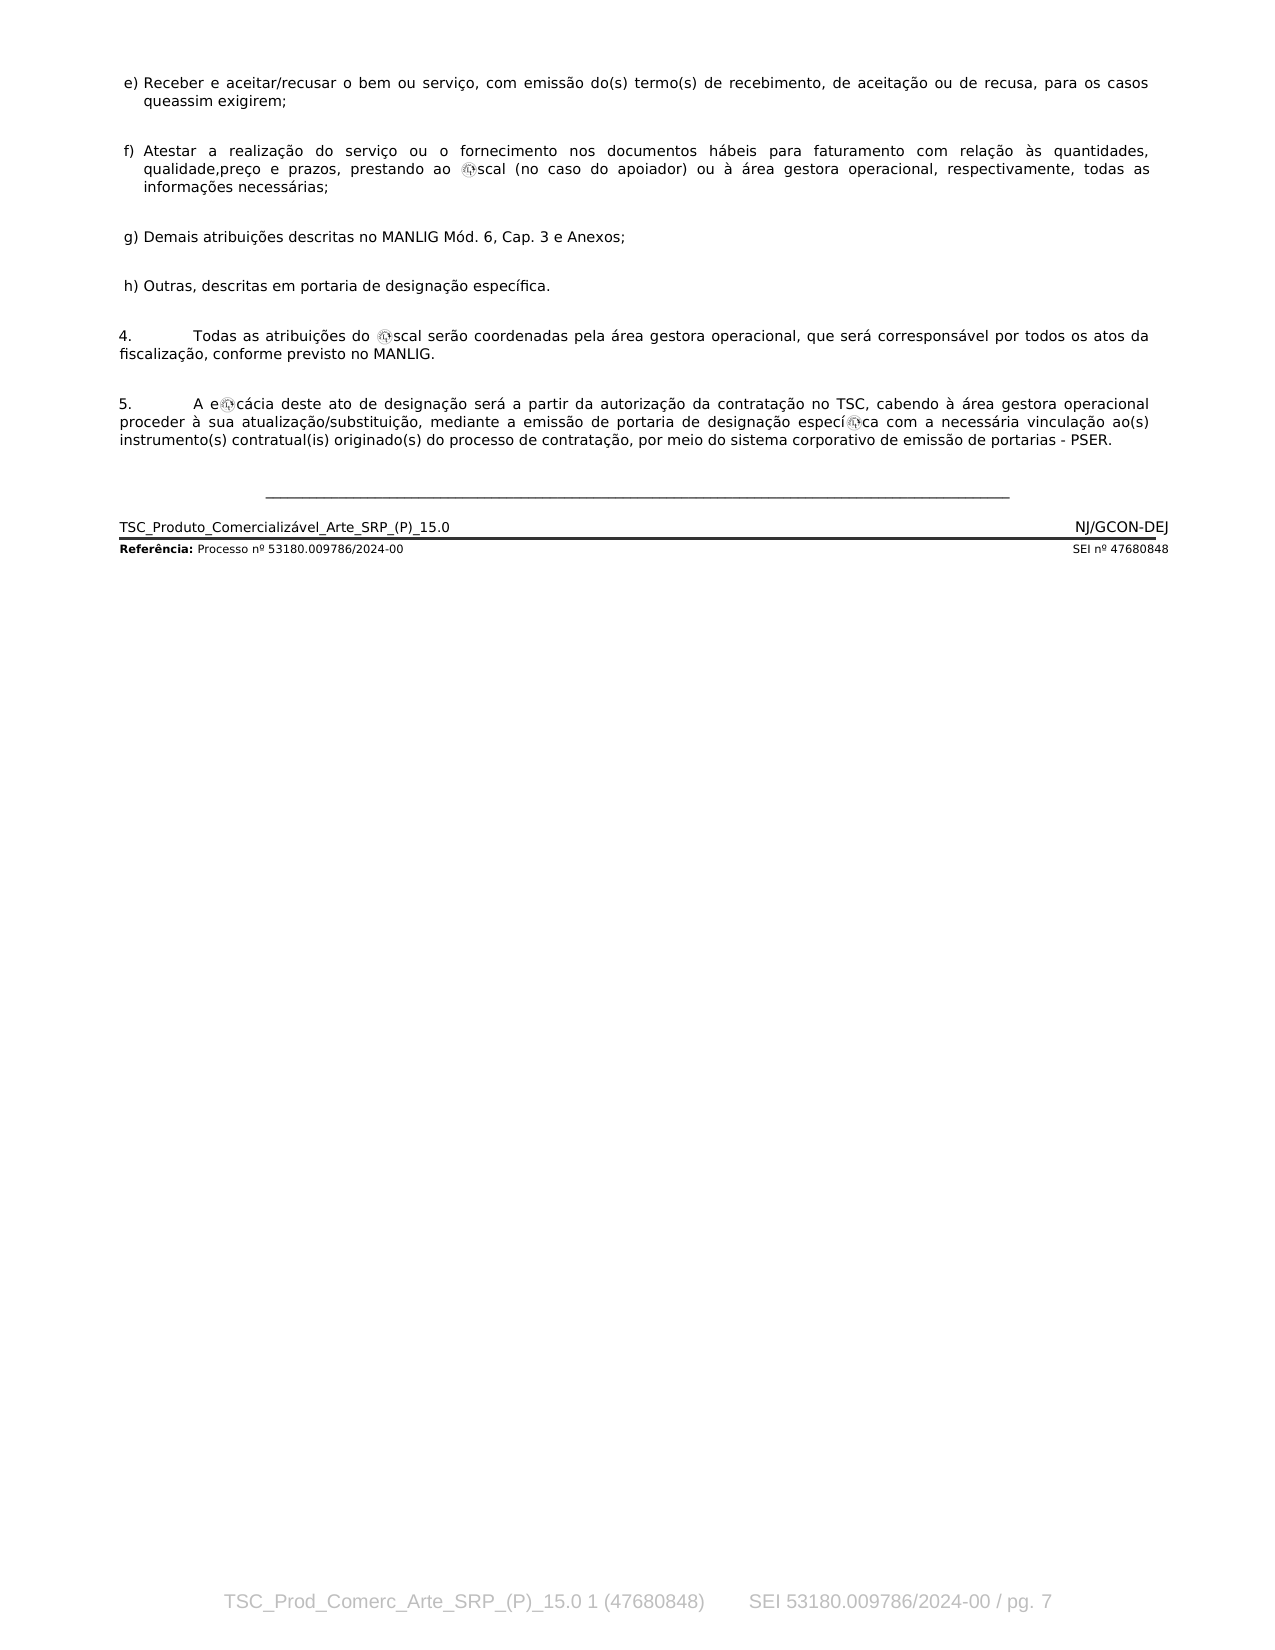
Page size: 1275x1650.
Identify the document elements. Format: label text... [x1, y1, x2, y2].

list Atestar a realização do serviço ou o fornecimento nos documentos hábeis para faturamento com relação às quantidades, qualidade,preço e prazos, prestando ao scal (no caso do apoiador) ou à área gestora operacional, respectivamente, todas as informações necessárias; [124, 143, 1151, 196]
text ______________________________________________________________________________________________________ [119, 482, 1156, 499]
list Receber e aceitar/recusar o bem ou serviço, com emissão do(s) termo(s) de recebimento, de aceitação ou de recusa, para os casos queassim exigirem; [124, 75, 1151, 110]
text TSC_Produto_Comercializável_Arte_SRP_(P)_15.0 NJ/GCON-DEJ [119, 518, 1169, 535]
list A ecácia deste ato de designação será a partir da autorização da contratação no TSC, cabendo à área gestora operacional proceder à sua atualização/substituição, mediante a emissão de portaria de designação especíca com a necessária vinculação ao(s) instrumento(s) contratual(is) originado(s) do processo de contratação, por meio do sistema corporativo de emissão de portarias - PSER. [118, 396, 1151, 449]
list Demais atribuições descritas no MANLIG Mód. 6, Cap. 3 e Anexos; [124, 229, 1151, 246]
text Referência: Processo nº 53180.009786/2024-00 SEI nº 47680848 [119, 543, 1169, 556]
list Todas as atribuições do scal serão coordenadas pela área gestora operacional, que será corresponsável por todos os atos da fiscalização, conforme previsto no MANLIG. [118, 328, 1151, 363]
list Outras, descritas em portaria de designação específica. [124, 278, 1151, 295]
